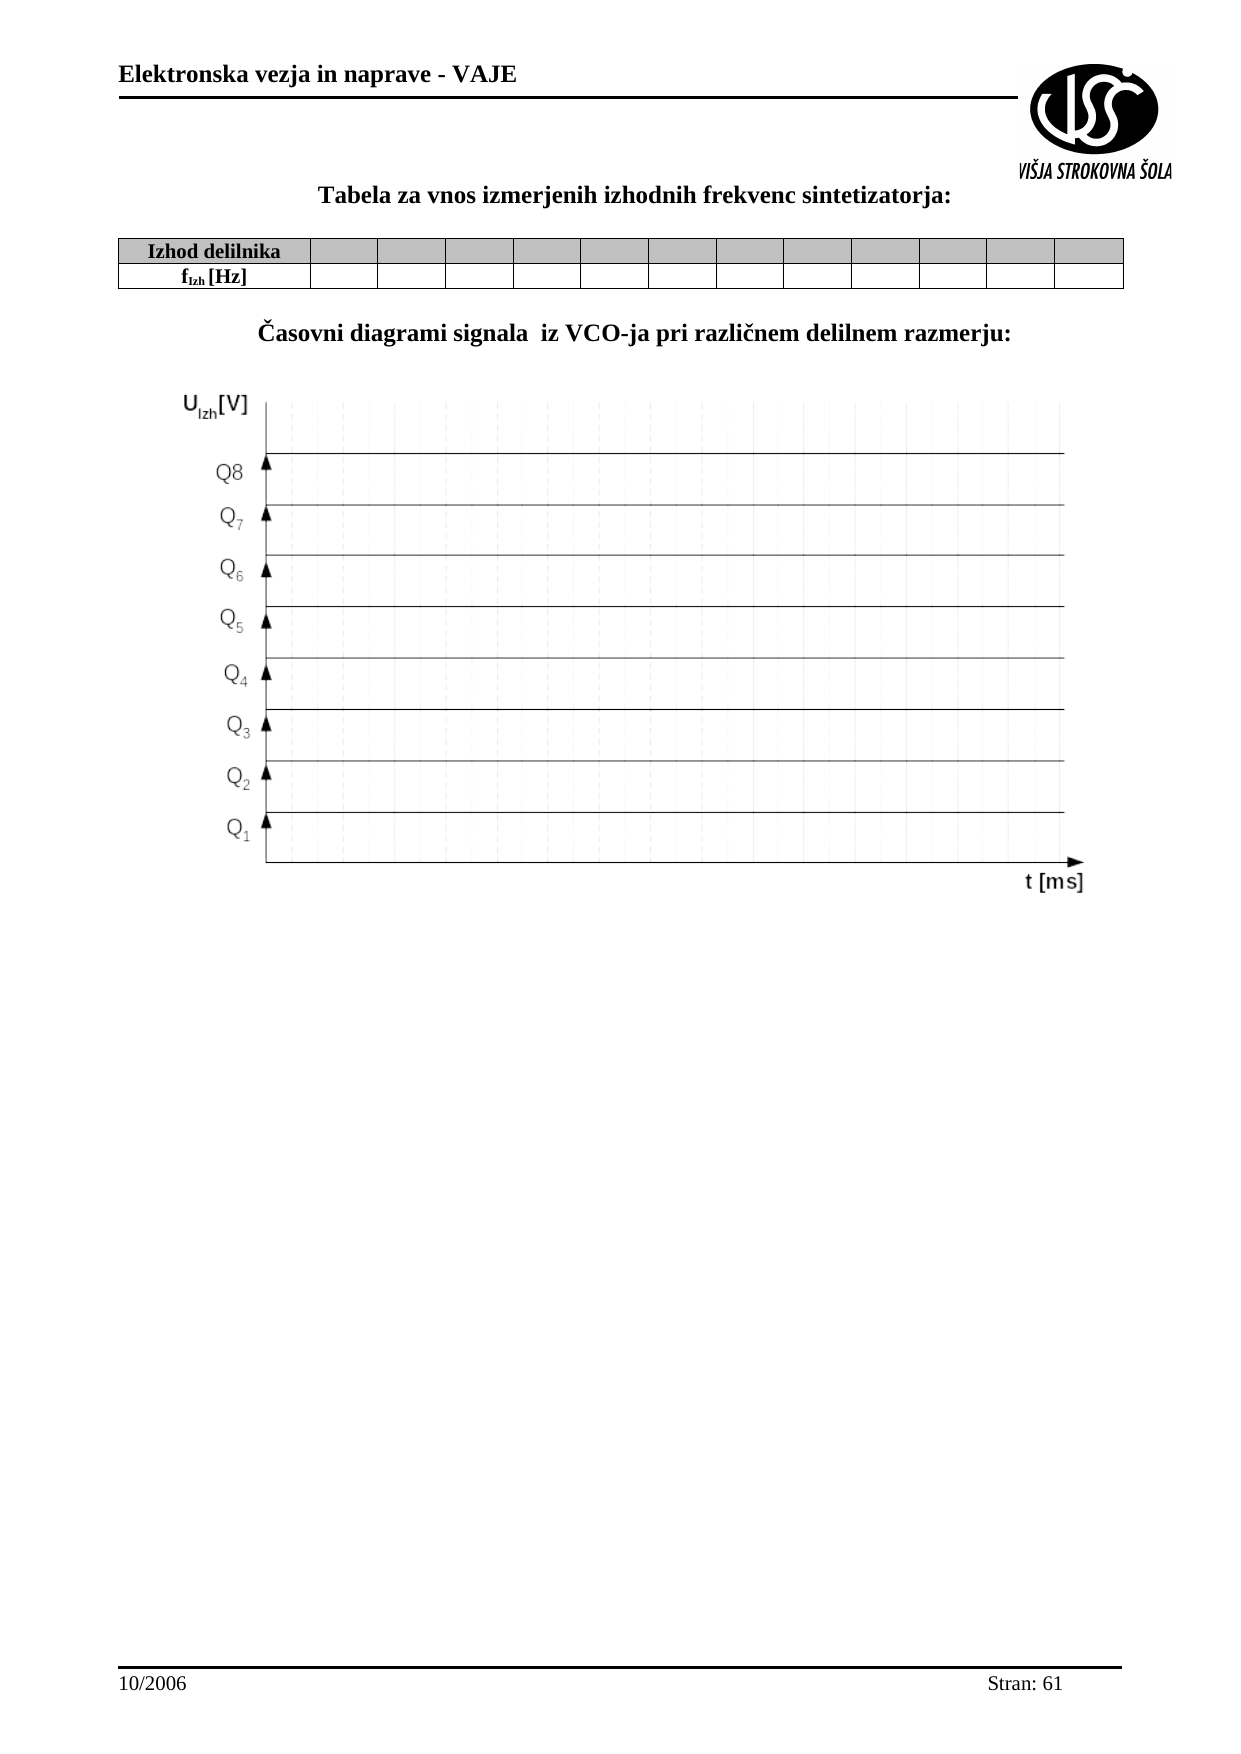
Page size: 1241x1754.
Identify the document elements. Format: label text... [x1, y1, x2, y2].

text Tabela za vnos izmerjenih izhodnih frekvenc sintetizatorja: [148, 174, 1122, 209]
table_cell [378, 264, 445, 288]
table_header [581, 239, 648, 263]
table_header [311, 239, 377, 263]
table_header [514, 239, 580, 263]
table_cell fIzh [Hz] [119, 264, 310, 288]
table_header [649, 239, 716, 263]
table_header [987, 239, 1054, 263]
table_cell [852, 264, 919, 288]
table_cell [717, 264, 783, 288]
table_cell [311, 264, 377, 288]
table_cell [1055, 264, 1123, 288]
table_cell [920, 264, 986, 288]
table_cell [514, 264, 580, 288]
table_header [1055, 239, 1123, 263]
table_header [378, 239, 445, 263]
table_cell [446, 264, 513, 288]
table_header [784, 239, 851, 263]
text Časovni diagrami signala iz VCO-ja pri različnem delilnem razmerju: [148, 318, 1122, 346]
table_cell [987, 264, 1054, 288]
table_header [446, 239, 513, 263]
table_cell [581, 264, 648, 288]
picture [1019, 64, 1172, 179]
table_header [920, 239, 986, 263]
table_cell [649, 264, 716, 288]
table_cell [784, 264, 851, 288]
table_header Izhod delilnika [119, 239, 310, 263]
table_header [852, 239, 919, 263]
table_header [717, 239, 783, 263]
